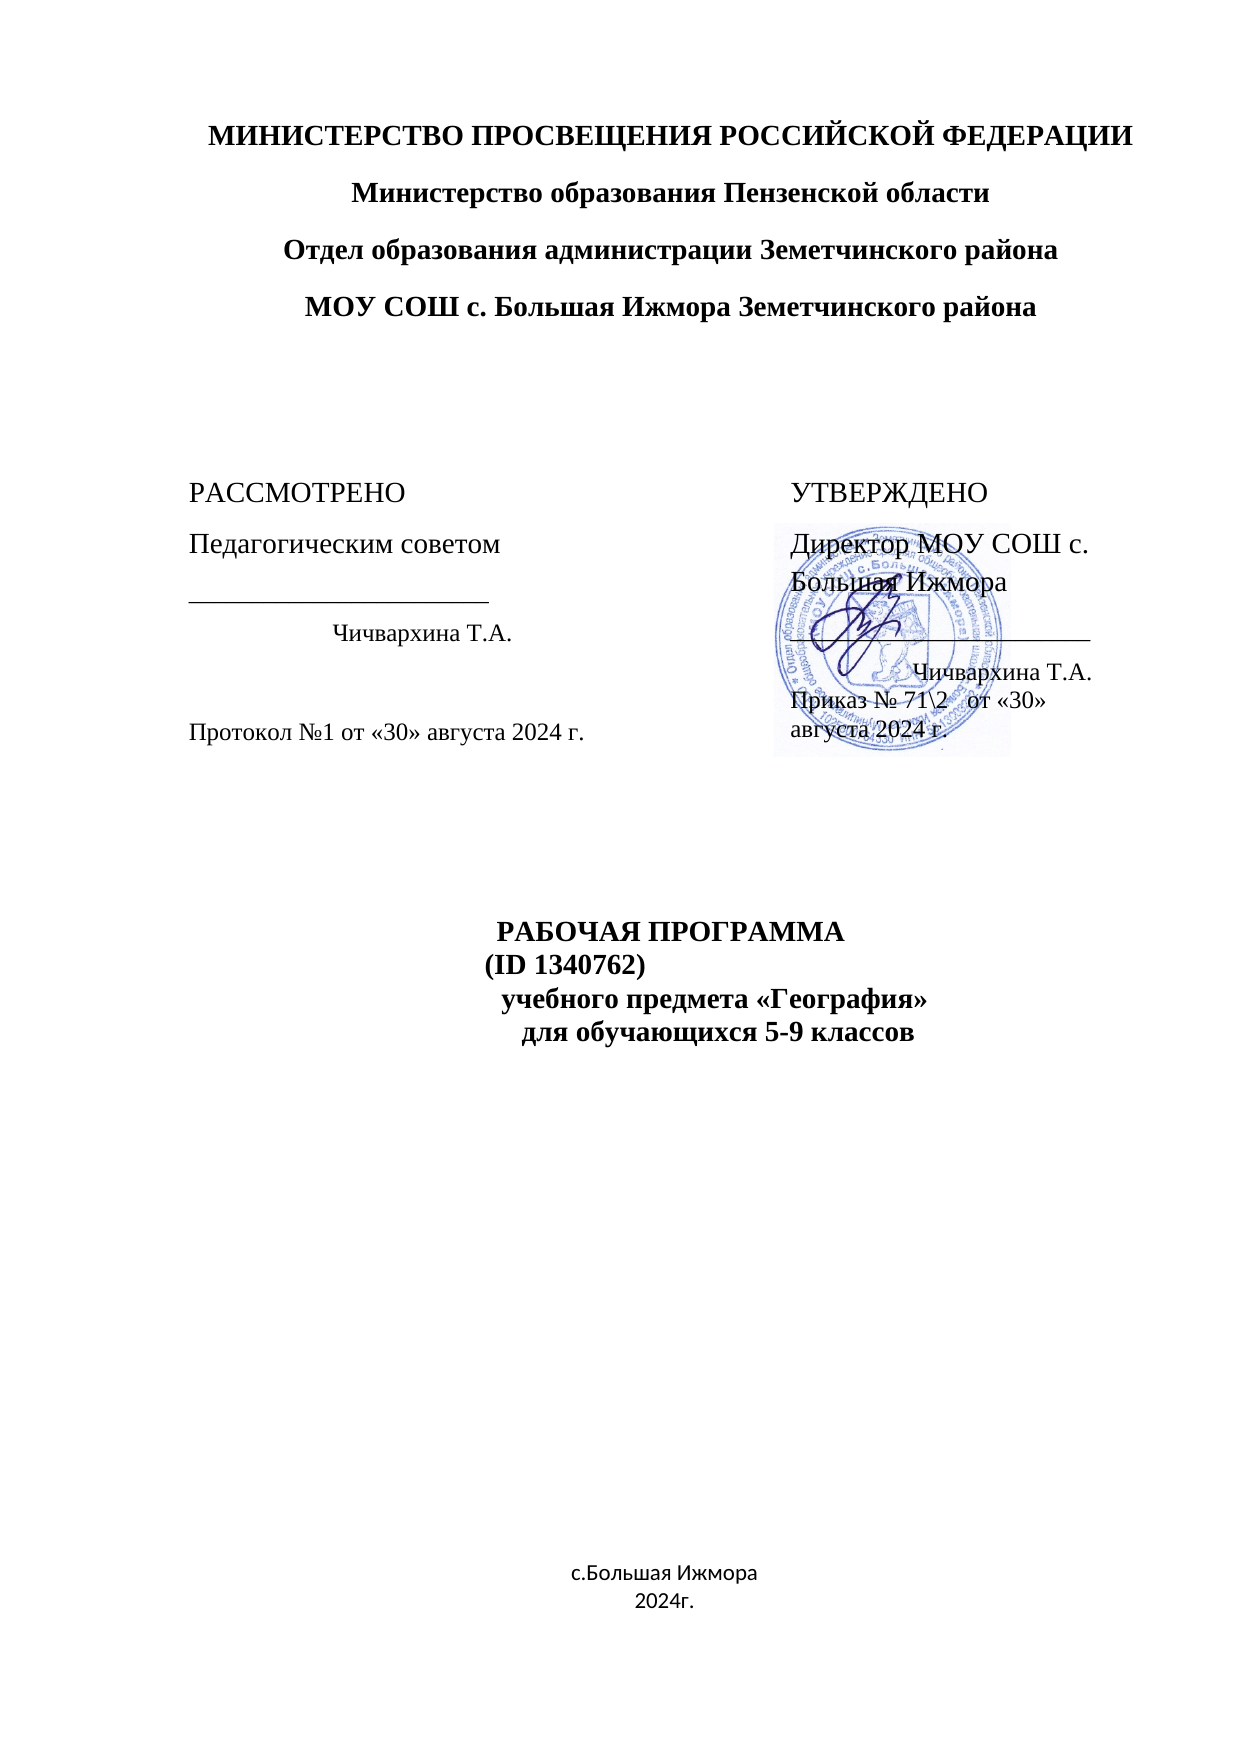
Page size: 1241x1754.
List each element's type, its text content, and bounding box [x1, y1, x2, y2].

text МИНИСТЕРСТВО ПРОСВЕЩЕНИЯ РОССИЙСКОЙ ФЕДЕРАЦИИ [190, 118, 1152, 152]
text ‌Министерство образования Пензенской области‌‌ [190, 175, 1152, 209]
text 2024г. [177, 1586, 1152, 1614]
text для обучающихся 5-9 классов [190, 1014, 1152, 1048]
text РАБОЧАЯ ПРОГРАММА [190, 914, 1152, 947]
text ‌Отдел образования администрации Земетчинского района‌​ [190, 232, 1152, 266]
text с.Большая Ижмора [177, 1558, 1152, 1586]
text учебного предмета «География» [190, 981, 1152, 1014]
text МОУ СОШ с. Большая Ижмора Земетчинского района [190, 289, 1152, 323]
text (ID 1340762) [190, 947, 1152, 981]
table_header РАССМОТРЕНО Педагогическим советом ________________________ Чичвархина Т.А. Протокол №1 от «30» августа 2024 г. [177, 475, 779, 787]
table_header УТВЕРЖДЕНО Директор МОУ СОШ с. Большая Ижмора ________________________ Чичвархина Т.А. Приказ № 71\2 от «30» августа 2024 г. [779, 475, 1103, 787]
